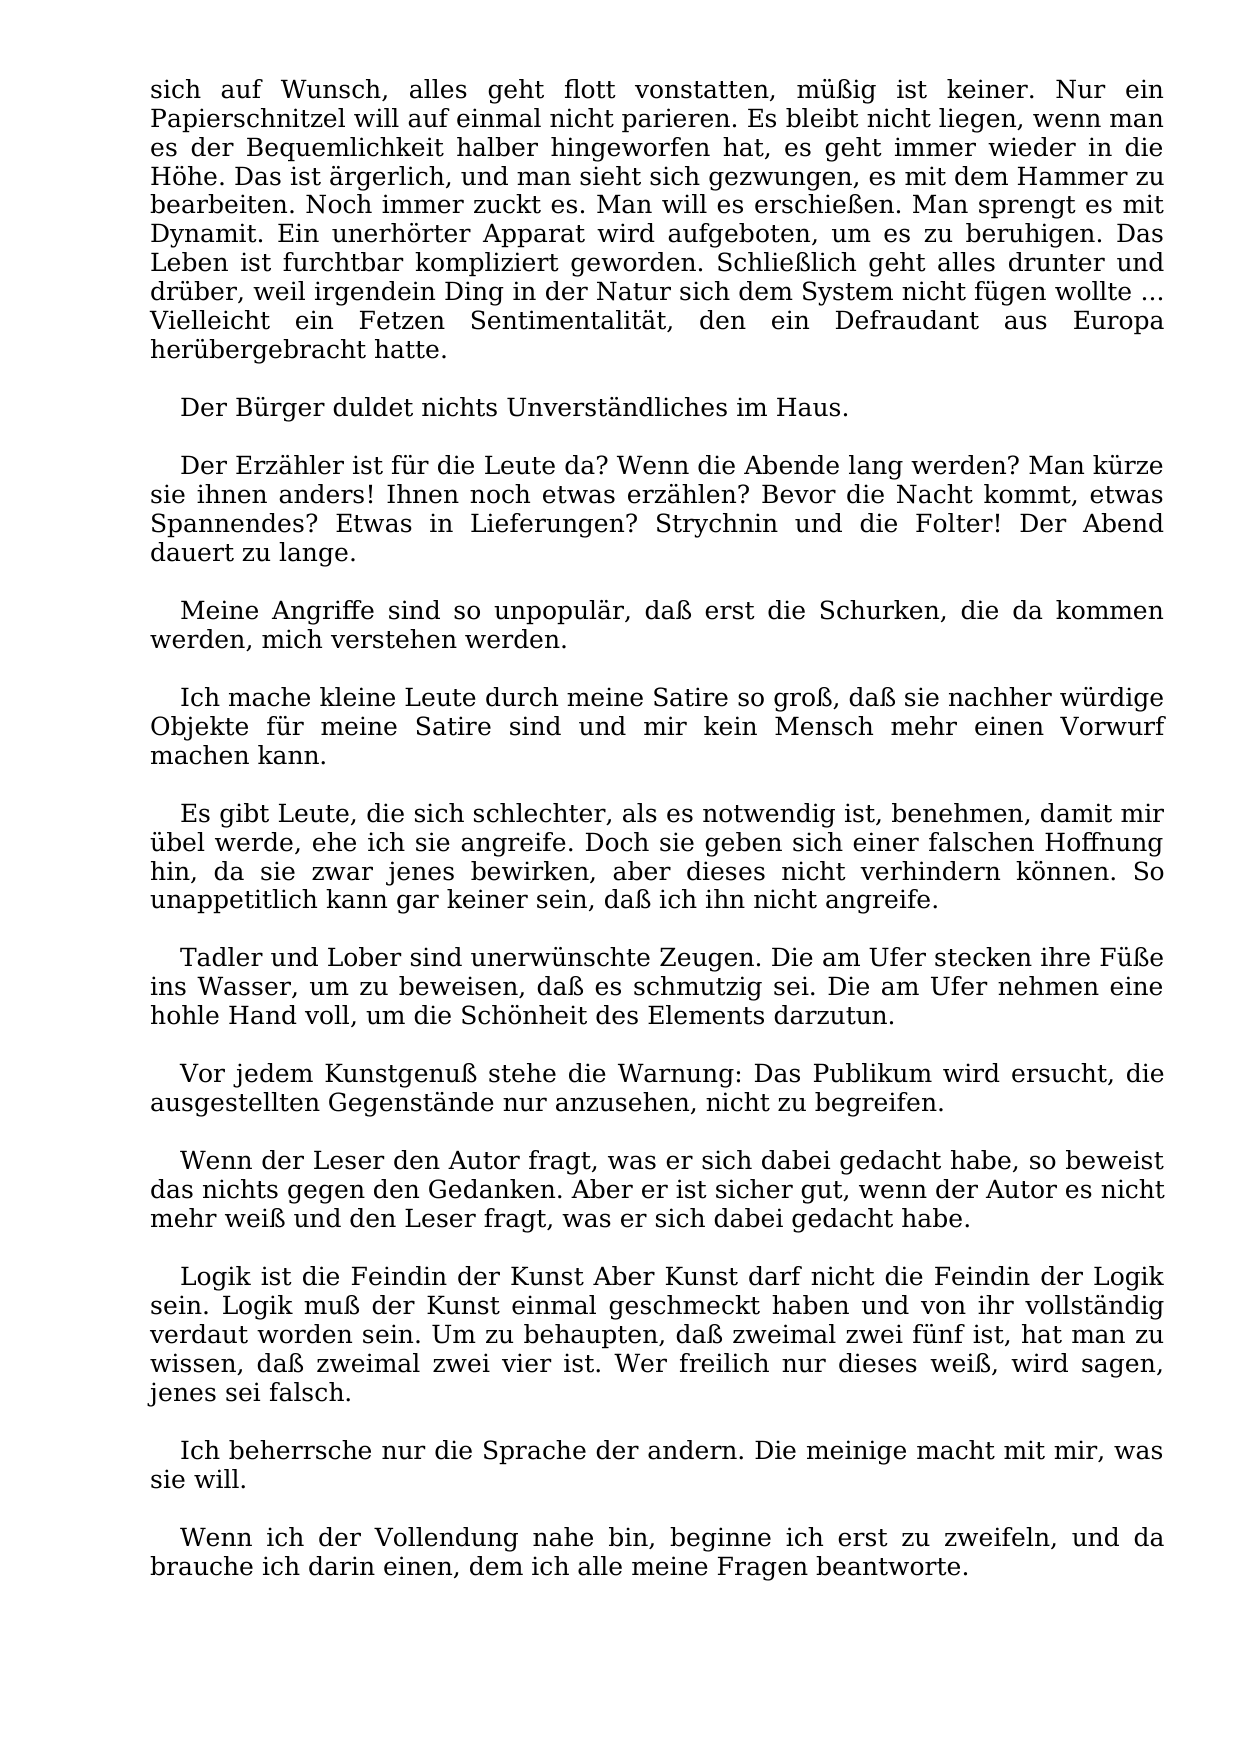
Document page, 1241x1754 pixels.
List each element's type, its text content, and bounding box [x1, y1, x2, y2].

text Der Erzähler ist für die Leute da? Wenn die Abende lang werden? Man kürze sie ihnen anders! Ihnen noch etwas erzählen? Bevor die Nacht kommt, etwas Spannendes? Etwas in Lieferungen? Strychnin und die Folter! Der Abend dauert zu lange. [150, 451, 1166, 567]
text Logik ist die Feindin der Kunst Aber Kunst darf nicht die Feindin der Logik sein. Logik muß der Kunst einmal geschmeckt haben und von ihr vollständig verdaut worden sein. Um zu behaupten, daß zweimal zwei fünf ist, hat man zu wissen, daß zweimal zwei vier ist. Wer freilich nur dieses weiß, wird sagen, jenes sei falsch. [150, 1262, 1166, 1407]
text Wenn ich der Vollendung nahe bin, beginne ich erst zu zweifeln, und da brauche ich darin einen, dem ich alle meine Fragen beantworte. [150, 1523, 1166, 1581]
text Wenn der Leser den Autor fragt, was er sich dabei gedacht habe, so beweist das nichts gegen den Gedanken. Aber er ist sicher gut, wenn der Autor es nicht mehr weiß und den Leser fragt, was er sich dabei gedacht habe. [150, 1146, 1166, 1233]
text Vor jedem Kunstgenuß stehe die Warnung: Das Publikum wird ersucht, die ausgestellten Gegenstände nur anzusehen, nicht zu begreifen. [150, 1059, 1166, 1117]
text Ich mache kleine Leute durch meine Satire so groß, daß sie nachher würdige Objekte für meine Satire sind und mir kein Mensch mehr einen Vorwurf machen kann. [150, 683, 1166, 770]
text Tadler und Lober sind unerwünschte Zeugen. Die am Ufer stecken ihre Füße ins Wasser, um zu beweisen, daß es schmutzig sei. Die am Ufer nehmen eine hohle Hand voll, um die Schönheit des Elements darzutun. [150, 944, 1166, 1031]
text Meine Angriffe sind so unpopulär, daß erst die Schurken, die da kommen werden, mich verstehen werden. [150, 596, 1166, 654]
text Es gibt Leute, die sich schlechter, als es notwendig ist, benehmen, damit mir übel werde, ehe ich sie angreife. Doch sie geben sich einer falschen Hoffnung hin, da sie zwar jenes bewirken, aber dieses nicht verhindern können. So unappetitlich kann gar keiner sein, daß ich ihn nicht angreife. [150, 799, 1166, 915]
text sich auf Wunsch, alles geht flott vonstatten, müßig ist keiner. Nur ein Papierschnitzel will auf einmal nicht parieren. Es bleibt nicht liegen, wenn man es der Bequemlichkeit halber hingeworfen hat, es geht immer wieder in die Höhe. Das ist ärgerlich, und man sieht sich gezwungen, es mit dem Hammer zu bearbeiten. Noch immer zuckt es. Man will es erschießen. Man sprengt es mit Dynamit. Ein unerhörter Apparat wird aufgeboten, um es zu beruhigen. Das Leben ist furchtbar kompliziert geworden. Schließlich geht alles drunter und drüber, weil irgendein Ding in der Natur sich dem System nicht fügen wollte ... Vielleicht ein Fetzen Sentimentalität, den ein Defraudant aus Europa herübergebracht hatte. [150, 75, 1166, 364]
text Der Bürger duldet nichts Unverständliches im Haus. [150, 393, 1166, 422]
text Ich beherrsche nur die Sprache der andern. Die meinige macht mit mir, was sie will. [150, 1436, 1166, 1494]
